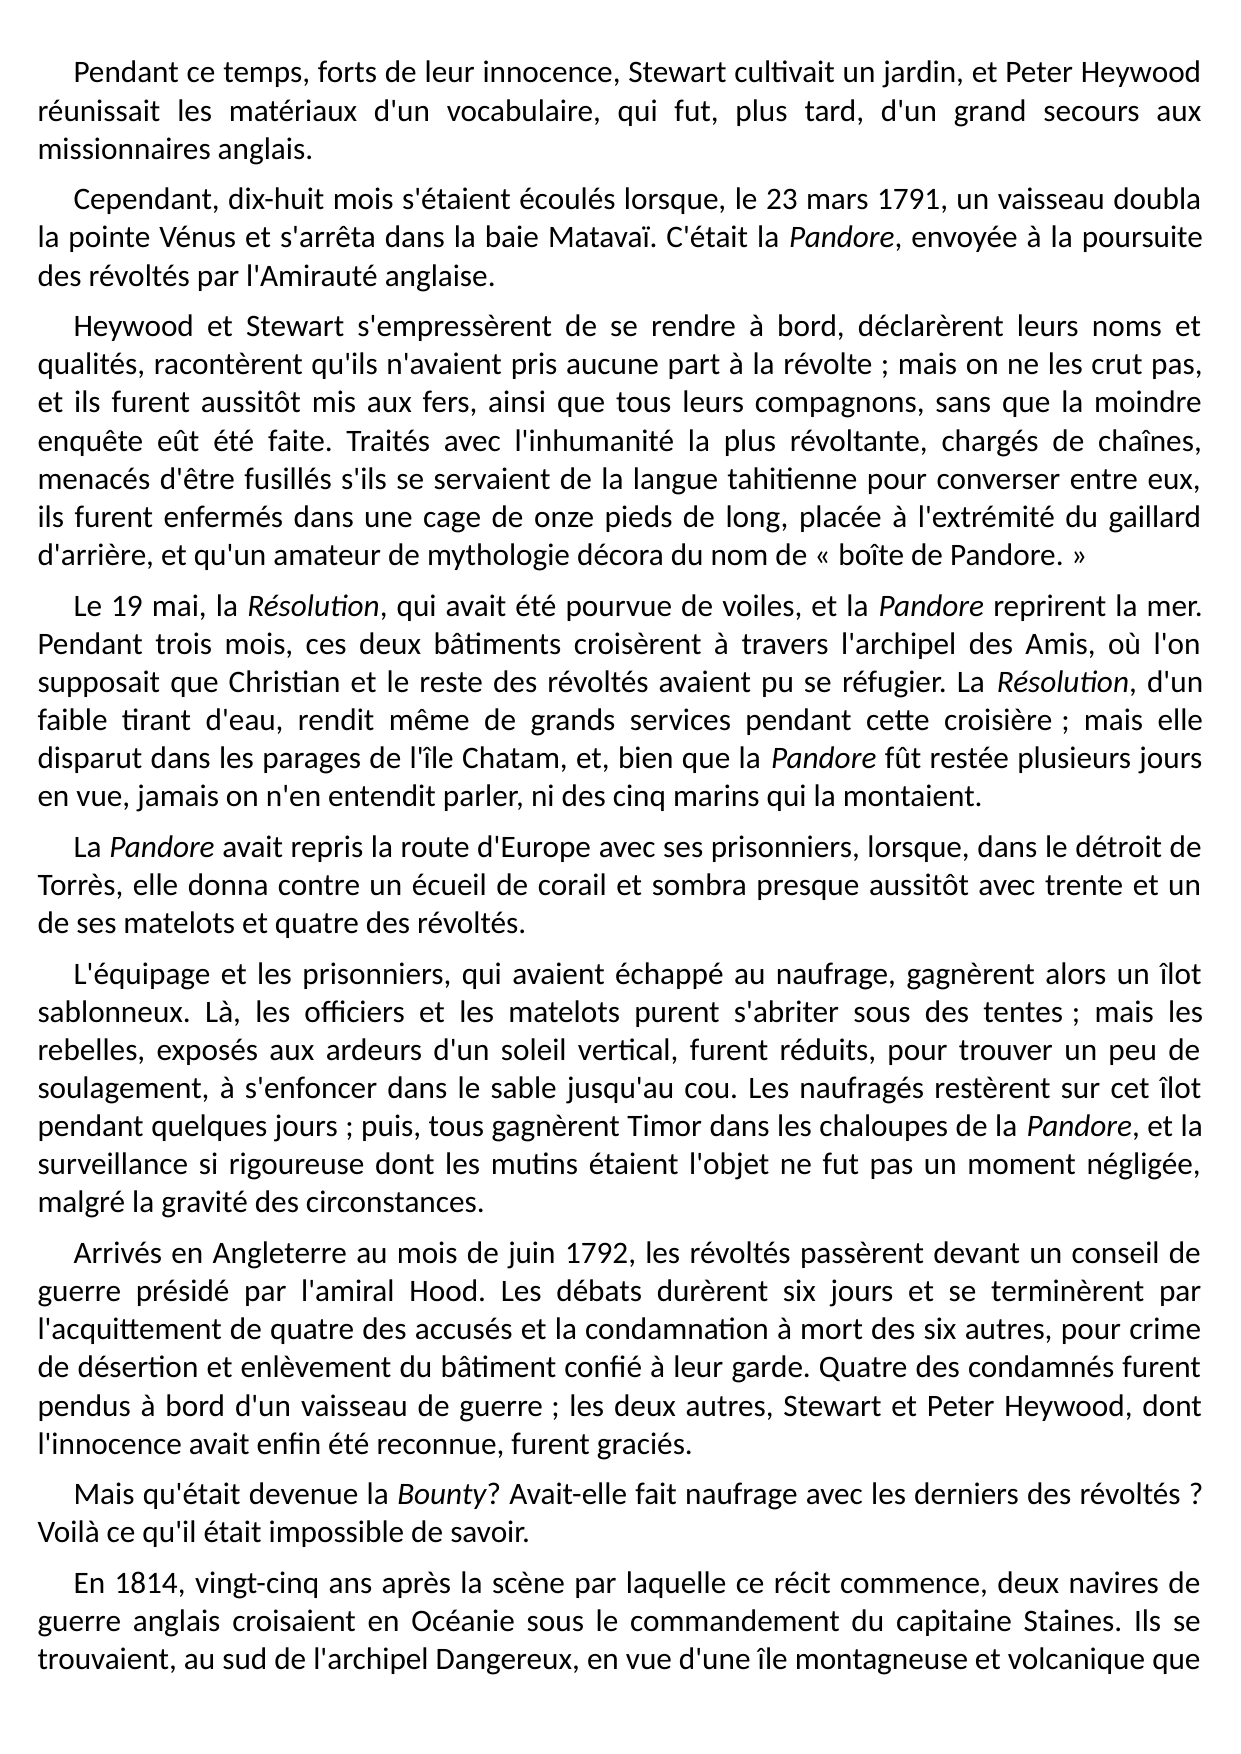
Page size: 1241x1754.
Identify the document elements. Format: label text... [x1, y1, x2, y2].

text Heywood et Stewart s'empressèrent de se rendre à bord, déclarèrent leurs noms et qualités, racontèrent qu'ils n'avaient pris aucune part à la révolte ; mais on ne les crut pas, et ils furent aussitôt mis aux fers, ainsi que tous leurs compagnons, sans que la moindre enquête eût été faite. Traités avec l'inhumanité la plus révoltante, chargés de chaînes, menacés d'être fusillés s'ils se servaient de la langue tahitienne pour converser entre eux, ils furent enfermés dans une cage de onze pieds de long, placée à l'extrémité du gaillard d'arrière, et qu'un amateur de mythologie décora du nom de « boîte de Pandore. » [37, 306, 1203, 573]
text Arrivés en Angleterre au mois de juin 1792, les révoltés passèrent devant un conseil de guerre présidé par l'amiral Hood. Les débats durèrent six jours et se terminèrent par l'acquittement de quatre des accusés et la condamnation à mort des six autres, pour crime de désertion et enlèvement du bâtiment confié à leur garde. Quatre des condamnés furent pendus à bord d'un vaisseau de guerre ; les deux autres, Stewart et Peter Heywood, dont l'innocence avait enfin été reconnue, furent graciés. [37, 1233, 1203, 1462]
text Le 19 mai, la Résolution, qui avait été pourvue de voiles, et la Pandore reprirent la mer. Pendant trois mois, ces deux bâtiments croisèrent à travers l'archipel des Amis, où l'on supposait que Christian et le reste des révoltés avaient pu se réfugier. La Résolution, d'un faible tirant d'eau, rendit même de grands services pendant cette croisière ; mais elle disparut dans les parages de l'île Chatam, et, bien que la Pandore fût restée plusieurs jours en vue, jamais on n'en entendit parler, ni des cinq marins qui la montaient. [37, 586, 1203, 814]
text Cependant, dix-huit mois s'étaient écoulés lorsque, le 23 mars 1791, un vaisseau doubla la pointe Vénus et s'arrêta dans la baie Matavaï. C'était la Pandore, envoyée à la poursuite des révoltés par l'Amirauté anglaise. [37, 179, 1203, 294]
text En 1814, vingt-cinq ans après la scène par laquelle ce récit commence, deux navires de guerre anglais croisaient en Océanie sous le commandement du capitaine Staines. Ils se trouvaient, au sud de l'archipel Dangereux, en vue d'une île montagneuse et volcanique que [37, 1563, 1203, 1678]
text L'équipage et les prisonniers, qui avaient échappé au naufrage, gagnèrent alors un îlot sablonneux. Là, les officiers et les matelots purent s'abriter sous des tentes ; mais les rebelles, exposés aux ardeurs d'un soleil vertical, furent réduits, pour trouver un peu de soulagement, à s'enfoncer dans le sable jusqu'au cou. Les naufragés restèrent sur cet îlot pendant quelques jours ; puis, tous gagnèrent Timor dans les chaloupes de la Pandore, et la surveillance si rigoureuse dont les mutins étaient l'objet ne fut pas un moment négligée, malgré la gravité des circonstances. [37, 954, 1203, 1221]
text La Pandore avait repris la route d'Europe avec ses prisonniers, lorsque, dans le détroit de Torrès, elle donna contre un écueil de corail et sombra presque aussitôt avec trente et un de ses matelots et quatre des révoltés. [37, 827, 1203, 941]
text Pendant ce temps, forts de leur innocence, Stewart cultivait un jardin, et Peter Heywood réunissait les matériaux d'un vocabulaire, qui fut, plus tard, d'un grand secours aux missionnaires anglais. [37, 53, 1203, 167]
text Mais qu'était devenue la Bounty? Avait-elle fait naufrage avec les derniers des révoltés ? Voilà ce qu'il était impossible de savoir. [37, 1474, 1203, 1551]
